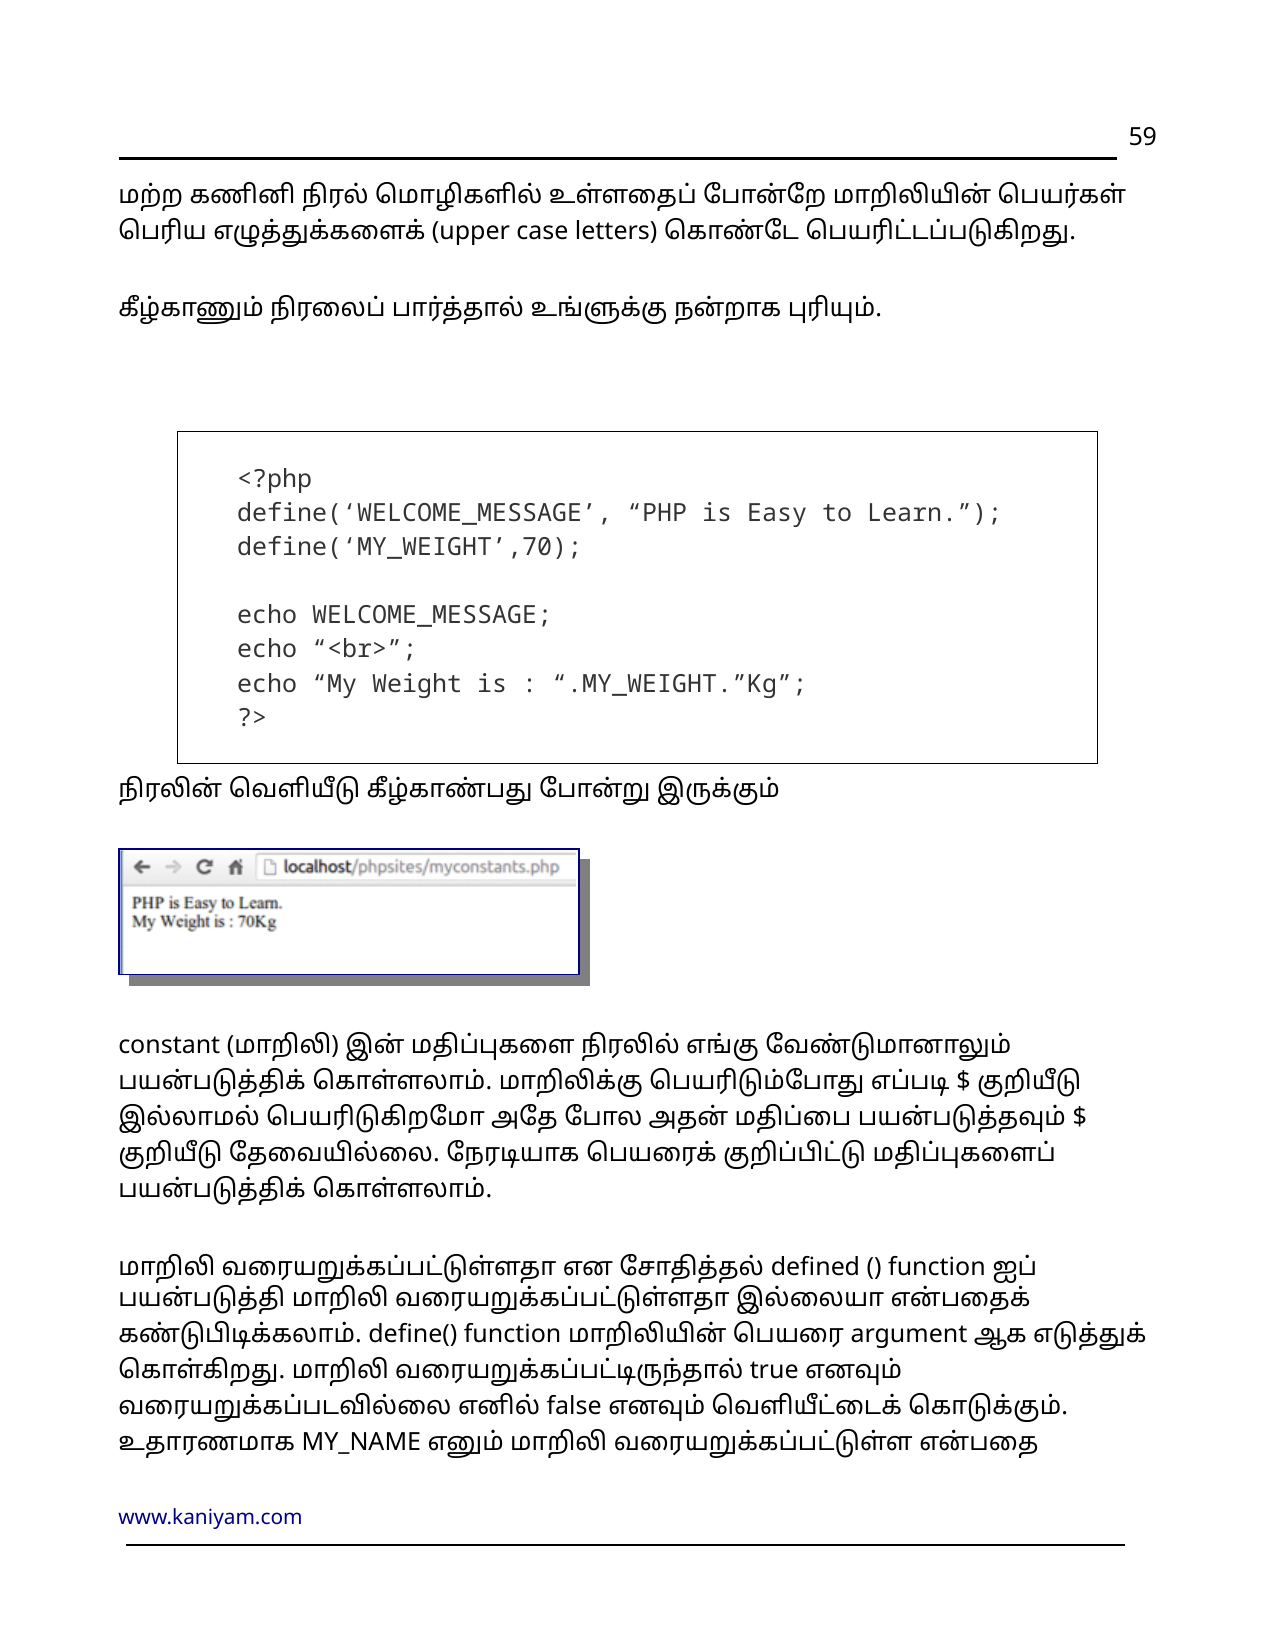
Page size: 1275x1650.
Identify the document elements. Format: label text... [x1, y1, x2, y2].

text மாறிலி வரையறுக்கப்பட்டுள்ளதா என சோதித்தல் defined () function ஐப் பயன்படுத்தி மாறிலி வரையறுக்கப்பட்டுள்ளதா இல்லையா என்பதைக் கண்டுபிடிக்கலாம். define() function மாறிலியின் பெயரை argument ஆக எடுத்துக் கொள்கிறது. மாறிலி வரையறுக்கப்பட்டிருந்தால் true எனவும் வரையறுக்கப்படவில்லை எனில் false எனவும் வெளியீட்டைக் கொடுக்கும். உதாரணமாக MY_NAME எனும் மாறிலி வரையறுக்கப்பட்டுள்ள என்பதை [118, 1248, 1157, 1459]
text நிரலின் வெளியீடு கீழ்காண்பது போன்று இருக்கும் [118, 776, 1157, 807]
text <?php define(‘WELCOME_MESSAGE’, “PHP is Easy to Learn.”); define(‘MY_WEIGHT’,70); [178, 432, 1097, 563]
picture [120, 850, 578, 974]
text மற்ற கணினி நிரல் மொழிகளில் உள்ளதைப் போன்றே மாறிலியின் பெயர்கள் பெரிய எழுத்துக்களைக் (upper case letters) கொண்டே பெயரிட்டப்படுகிறது. [118, 182, 1157, 249]
text constant (மாறிலி) இன் மதிப்புகளை நிரலில் எங்கு வேண்டுமானாலும் பயன்படுத்திக் கொள்ளலாம். மாறிலிக்கு பெயரிடும்போது எப்படி $ குறியீடு இல்லாமல் பெயரிடுகிறமோ அதே போல அதன் மதிப்பை பயன்படுத்தவும் $ குறியீடு தேவையில்லை. நேரடியாக பெயரைக் குறிப்பிட்டு மதிப்புகளைப் பயன்படுத்திக் கொள்ளலாம். [118, 1027, 1157, 1207]
text echo WELCOME_MESSAGE; echo “<br>”; echo “My Weight is : “.MY_WEIGHT.”Kg”; ?> [178, 567, 1097, 763]
text கீழ்காணும் நிரலைப் பார்த்தால் உங்ளுக்கு நன்றாக புரியும். [118, 290, 1157, 326]
